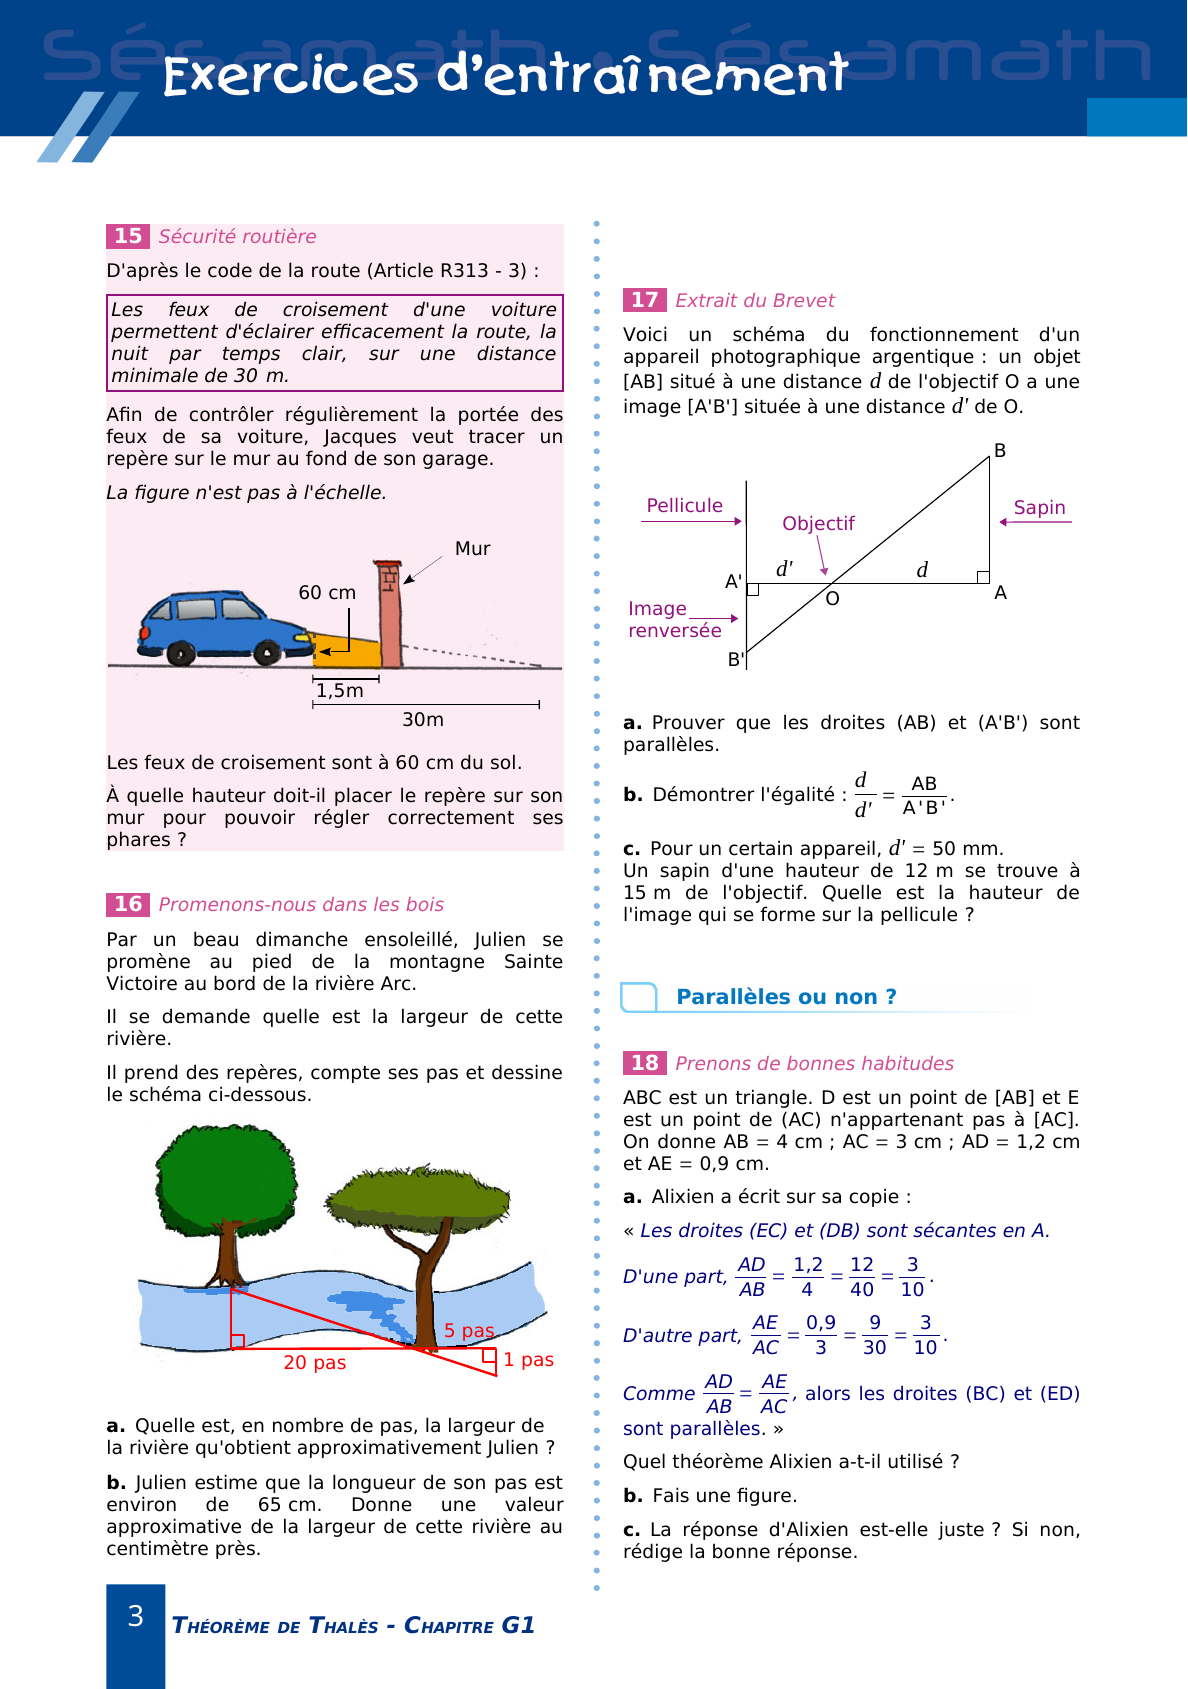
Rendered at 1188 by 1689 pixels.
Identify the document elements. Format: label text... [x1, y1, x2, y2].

list Pour un certain appareil, d' = 50 mm. Un sapin d'une hauteur de 12 m se trouve à 15 m de l'objectif. Quelle est la hauteur de l'image qui se forme sur la pellicule ? [623, 834, 1081, 926]
text Parallèles ou non ? [1031, 985, 1081, 1009]
list D'une part, [623, 1254, 1081, 1301]
text À quelle hauteur doit-il placer le repère sur son mur pour pouvoir régler correctement ses phares ? [106, 785, 564, 851]
picture [524, 1357, 530, 1365]
list Démontrer l'égalité : [623, 768, 1081, 823]
list « Les droites (EC) et (DB) sont sécantes en A. [623, 1220, 1081, 1242]
list Alixien a écrit sur sa copie : [623, 1186, 1081, 1208]
list Extrait du Brevet [667, 288, 1081, 312]
text Afin de contrôler régulièrement la portée des feux de sa voiture, Jacques veut tracer un repère sur le mur au fond de son garage. [106, 404, 564, 470]
text Voici un schéma du fonctionnement d'un appareil photographique argentique : un objet [AB] situé à une distance d de l'objectif O a une image [A'B'] située à une distance d' de O. [623, 324, 1081, 419]
list D'autre part, [623, 1312, 1081, 1359]
picture [316, 1360, 322, 1368]
picture [0, 0, 1187, 163]
list Quelle est, en nombre de pas, la largeur de la rivière qu'obtient approximativement Julien ? [106, 1415, 564, 1459]
text La figure n'est pas à l'échelle. [106, 482, 564, 503]
picture [425, 1350, 495, 1368]
list Prenons de bonnes habitudes [667, 1051, 1081, 1075]
list Commealors les droites (BC) et (ED) sont parallèles. » [623, 1371, 1081, 1439]
text Par un beau dimanche ensoleillé, Julien se promène au pied de la montagne Sainte Victoire au bord de la rivière Arc. [106, 929, 564, 994]
picture [232, 1336, 243, 1347]
list Les feux de croisement sont à 60 cm du sol. [106, 752, 564, 773]
picture [232, 1291, 401, 1347]
text ABC est un triangle. D est un point de [AB] et E est un point de (AC) n'appartenant pas à [AC]. On donne AB = 4 cm ; AC = 3 cm ; AD = 1,2 cm et AE = 0,9 cm. [623, 1087, 1081, 1174]
picture [484, 1350, 495, 1361]
list Quel théorème Alixien a-t-il utilisé ? [623, 1451, 1081, 1473]
list Julien estime que la longueur de son pas est environ de 65 cm. Donne une valeur approximative de la largeur de cette rivière au centimètre près. [106, 1472, 564, 1560]
picture [298, 1357, 304, 1368]
picture [620, 982, 1031, 1013]
list La réponse d'Alixien est-elle juste ? Si non, rédige la bonne réponse. [623, 1519, 1081, 1563]
text Il prend des repères, compte ses pas et dessine le schéma ci-dessous. [106, 1062, 564, 1106]
list Prouver que les droites (AB) et (A'B') sont parallèles. [623, 712, 1081, 756]
text D'après le code de la route (Article R313 - 3) : [106, 260, 564, 282]
picture [132, 1119, 548, 1368]
text Il se demande quelle est la largeur de cette rivière. [106, 1006, 564, 1050]
text Les feux de croisement d'une voiture permettent d'éclairer efficacement la route, la nuit par temps clair, sur une distance minimale de 30 m. [108, 296, 562, 390]
list Promenons-nous dans les bois [150, 893, 564, 917]
picture [108, 522, 563, 692]
list Sécurité routière [150, 224, 564, 249]
list Fais une figure. [623, 1485, 1081, 1507]
